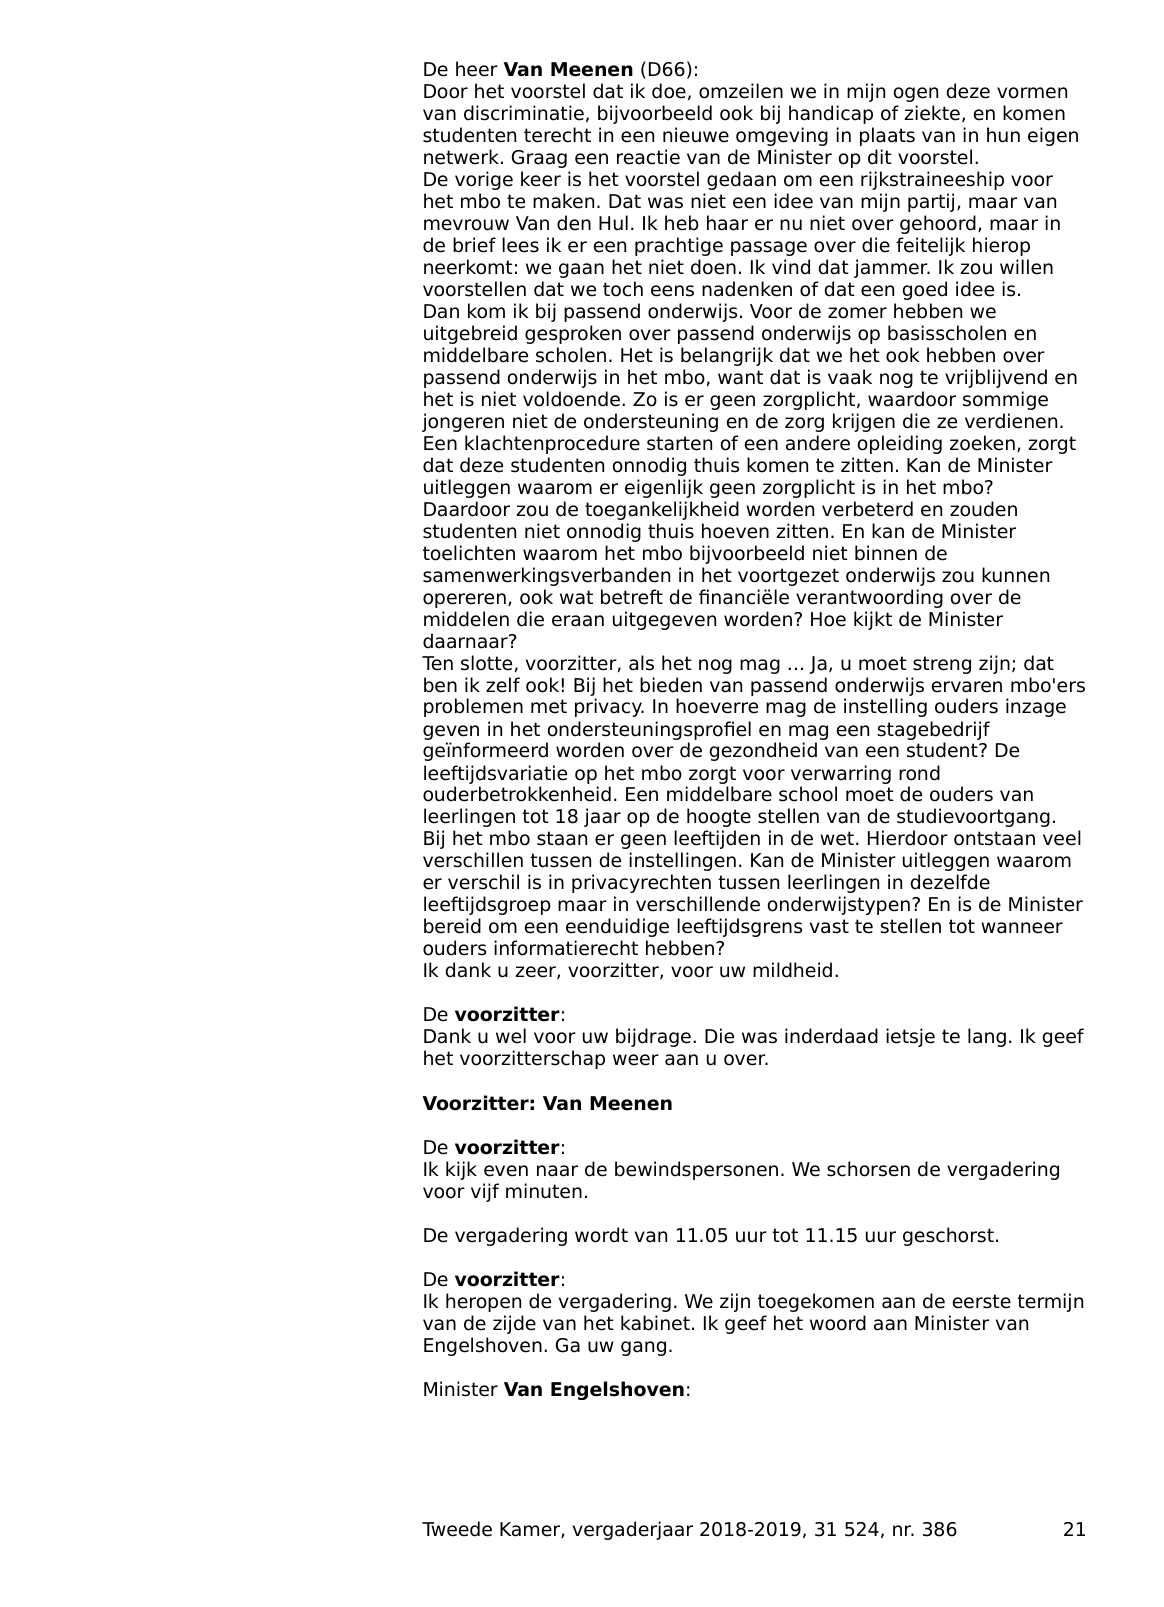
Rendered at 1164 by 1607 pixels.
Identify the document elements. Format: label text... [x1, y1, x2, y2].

text De vorige keer is het voorstel gedaan om een rijkstraineeship voor het mbo te maken. Dat was niet een idee van mijn partij, maar van mevrouw Van den Hul. Ik heb haar er nu niet over gehoord, maar in de brief lees ik er een prachtige passage over die feitelijk hierop neerkomt: we gaan het niet doen. Ik vind dat jammer. Ik zou willen voorstellen dat we toch eens nadenken of dat een goed idee is. [422, 169, 1087, 301]
subtitle Voorzitter: Van Meenen [422, 1092, 1087, 1114]
text Door het voorstel dat ik doe, omzeilen we in mijn ogen deze vormen van discriminatie, bijvoorbeeld ook bij handicap of ziekte, en komen studenten terecht in een nieuwe omgeving in plaats van in hun eigen netwerk. Graag een reactie van de Minister op dit voorstel. [422, 81, 1087, 169]
text Ik heropen de vergadering. We zijn toegekomen aan de eerste termijn van de zijde van het kabinet. Ik geef het woord aan Minister van Engelshoven. Ga uw gang. [422, 1291, 1087, 1357]
text Minister Van Engelshoven: [422, 1379, 1087, 1401]
text De voorzitter: [422, 1137, 1087, 1159]
text Dan kom ik bij passend onderwijs. Voor de zomer hebben we uitgebreid gesproken over passend onderwijs op basisscholen en middelbare scholen. Het is belangrijk dat we het ook hebben over passend onderwijs in het mbo, want dat is vaak nog te vrijblijvend en het is niet voldoende. Zo is er geen zorgplicht, waardoor sommige jongeren niet de ondersteuning en de zorg krijgen die ze verdienen. Een klachtenprocedure starten of een andere opleiding zoeken, zorgt dat deze studenten onnodig thuis komen te zitten. Kan de Minister uitleggen waarom er eigenlijk geen zorgplicht is in het mbo? Daardoor zou de toegankelijkheid worden verbeterd en zouden studenten niet onnodig thuis hoeven zitten. En kan de Minister toelichten waarom het mbo bijvoorbeeld niet binnen de samenwerkingsverbanden in het voortgezet onderwijs zou kunnen opereren, ook wat betreft de financiële verantwoording over de middelen die eraan uitgegeven worden? Hoe kijkt de Minister daarnaar? [422, 301, 1087, 652]
text De vergadering wordt van 11.05 uur tot 11.15 uur geschorst. [422, 1225, 1087, 1247]
text Ik dank u zeer, voorzitter, voor uw mildheid. [422, 960, 1087, 982]
text Dank u wel voor uw bijdrage. Die was inderdaad ietsje te lang. Ik geef het voorzitterschap weer aan u over. [422, 1026, 1087, 1070]
text De voorzitter: [422, 1269, 1087, 1291]
text Ten slotte, voorzitter, als het nog mag ... Ja, u moet streng zijn; dat ben ik zelf ook! Bij het bieden van passend onderwijs ervaren mbo'ers problemen met privacy. In hoeverre mag de instelling ouders inzage geven in het ondersteuningsprofiel en mag een stagebedrijf geïnformeerd worden over de gezondheid van een student? De leeftijdsvariatie op het mbo zorgt voor verwarring rond ouderbetrokkenheid. Een middelbare school moet de ouders van leerlingen tot 18 jaar op de hoogte stellen van de studievoortgang. Bij het mbo staan er geen leeftijden in de wet. Hierdoor ontstaan veel verschillen tussen de instellingen. Kan de Minister uitleggen waarom er verschil is in privacyrechten tussen leerlingen in dezelfde leeftijdsgroep maar in verschillende onderwijstypen? En is de Minister bereid om een eenduidige leeftijdsgrens vast te stellen tot wanneer ouders informatierecht hebben? [422, 652, 1087, 960]
text Ik kijk even naar de bewindspersonen. We schorsen de vergadering voor vijf minuten. [422, 1159, 1087, 1203]
text De voorzitter: [422, 1004, 1087, 1026]
text De heer Van Meenen (D66): [422, 59, 1087, 81]
